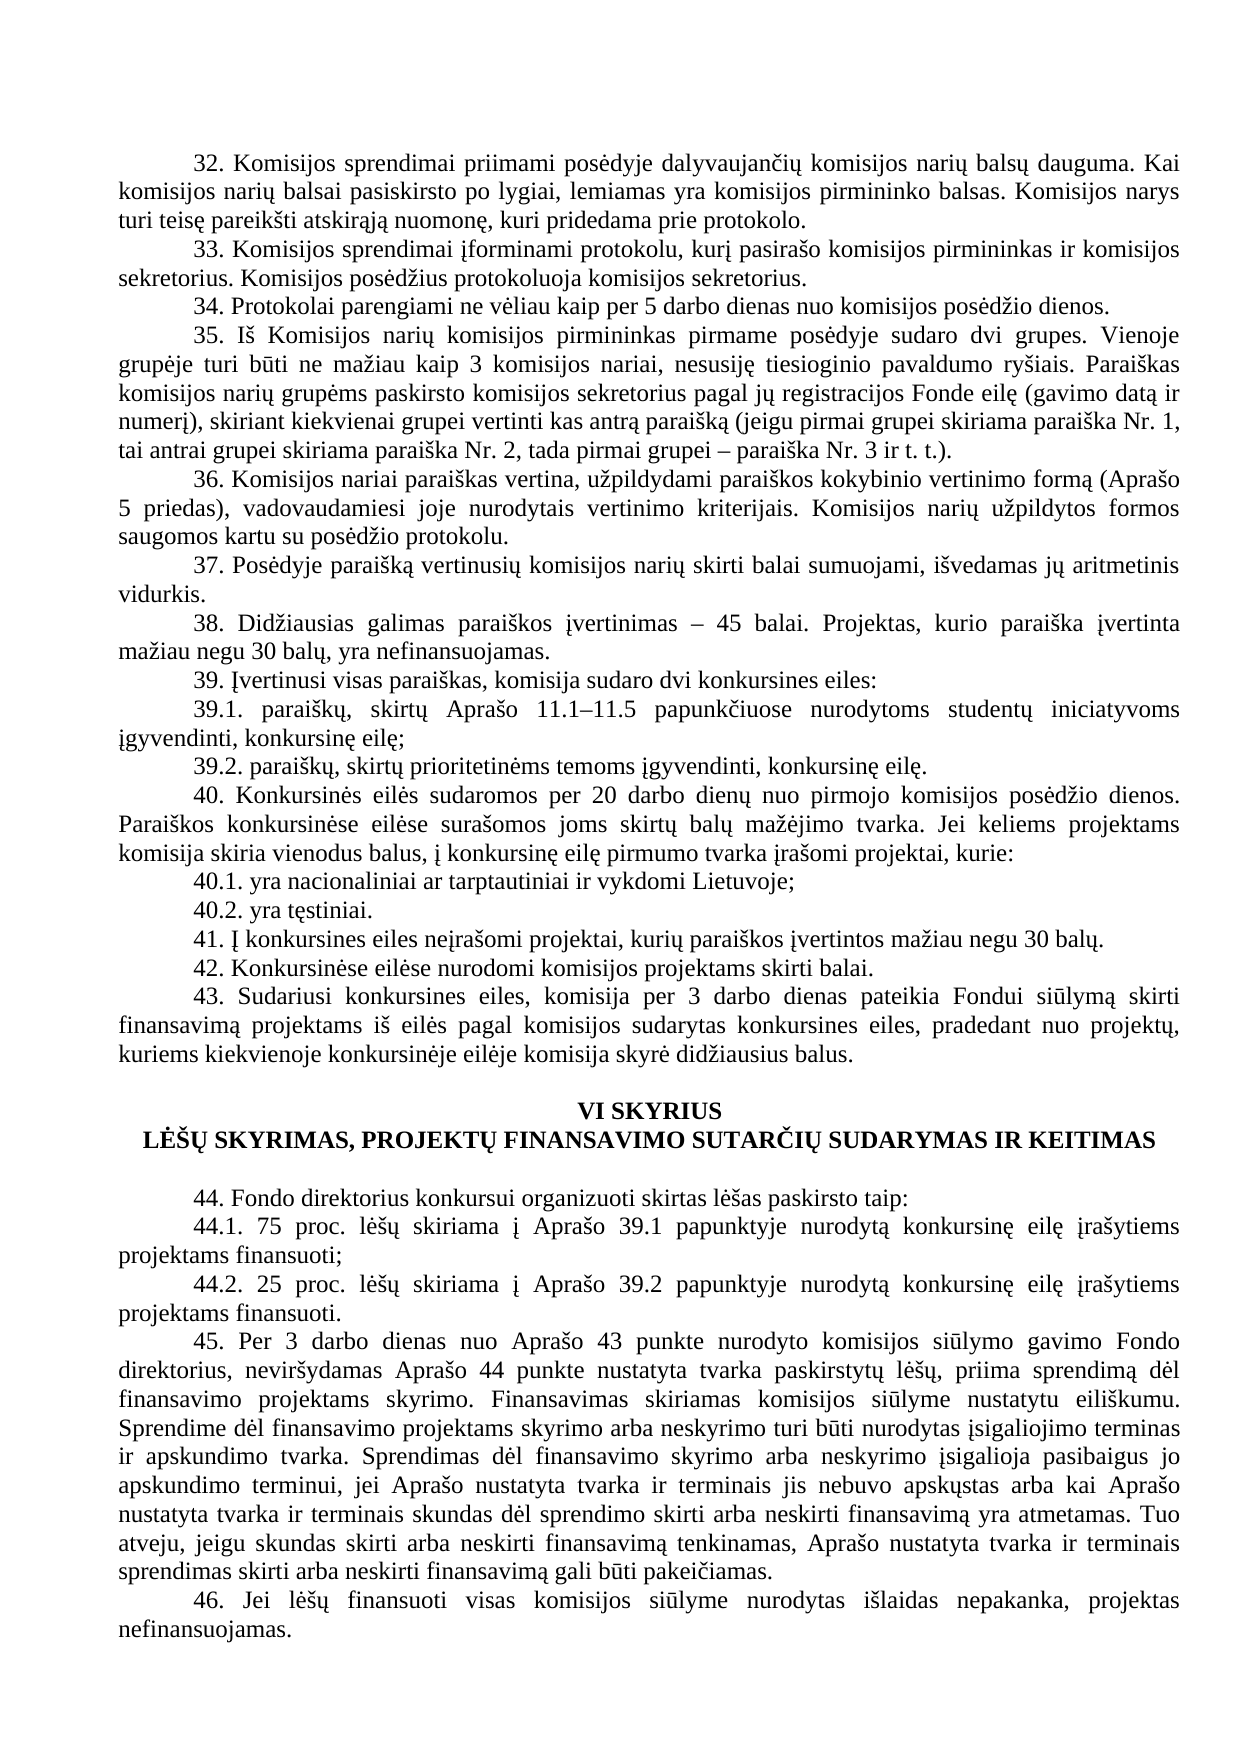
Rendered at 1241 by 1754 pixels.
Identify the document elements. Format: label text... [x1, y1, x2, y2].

text 38. Didžiausias galimas paraiškos įvertinimas – 45 balai. Projektas, kurio paraiška įvertinta mažiau negu 30 balų, yra nefinansuojamas. [118, 608, 1181, 665]
text 39.2. paraiškų, skirtų prioritetinėms temoms įgyvendinti, konkursinę eilę. [118, 751, 1181, 780]
text 37. Posėdyje paraišką vertinusių komisijos narių skirti balai sumuojami, išvedamas jų aritmetinis vidurkis. [118, 550, 1181, 608]
text 34. Protokolai parengiami ne vėliau kaip per 5 darbo dienas nuo komisijos posėdžio dienos. [118, 291, 1181, 320]
text 41. Į konkursines eiles neįrašomi projektai, kurių paraiškos įvertintos mažiau negu 30 balų. [118, 924, 1181, 953]
text 44.2. 25 proc. lėšų skiriama į Aprašo 39.2 papunktyje nurodytą konkursinę eilę įrašytiems projektams finansuoti. [118, 1269, 1181, 1326]
text 40. Konkursinės eilės sudaromos per 20 darbo dienų nuo pirmojo komisijos posėdžio dienos. Paraiškos konkursinėse eilėse surašomos joms skirtų balų mažėjimo tvarka. Jei keliems projektams komisija skiria vienodus balus, į konkursinę eilę pirmumo tvarka įrašomi projektai, kurie: [118, 780, 1181, 866]
text 32. Komisijos sprendimai priimami posėdyje dalyvaujančių komisijos narių balsų dauguma. Kai komisijos narių balsai pasiskirsto po lygiai, lemiamas yra komisijos pirmininko balsas. Komisijos narys turi teisę pareikšti atskirąją nuomonę, kuri pridedama prie protokolo. [118, 148, 1181, 234]
text 44.1. 75 proc. lėšų skiriama į Aprašo 39.1 papunktyje nurodytą konkursinę eilę įrašytiems projektams finansuoti; [118, 1211, 1181, 1269]
text 33. Komisijos sprendimai įforminami protokolu, kurį pasirašo komisijos pirmininkas ir komisijos sekretorius. Komisijos posėdžius protokoluoja komisijos sekretorius. [118, 234, 1181, 291]
text 35. Iš Komisijos narių komisijos pirmininkas pirmame posėdyje sudaro dvi grupes. Vienoje grupėje turi būti ne mažiau kaip 3 komisijos nariai, nesusiję tiesioginio pavaldumo ryšiais. Paraiškas komisijos narių grupėms paskirsto komisijos sekretorius pagal jų registracijos Fonde eilę (gavimo datą ir numerį), skiriant kiekvienai grupei vertinti kas antrą paraišką (jeigu pirmai grupei skiriama paraiška Nr. 1, tai antrai grupei skiriama paraiška Nr. 2, tada pirmai grupei – paraiška Nr. 3 ir t. t.). [118, 320, 1181, 464]
text 39.1. paraiškų, skirtų Aprašo 11.1–11.5 papunkčiuose nurodytoms studentų iniciatyvoms įgyvendinti, konkursinę eilę; [118, 694, 1181, 751]
text VI SKYRIUS [118, 1096, 1181, 1125]
text 36. Komisijos nariai paraiškas vertina, užpildydami paraiškos kokybinio vertinimo formą (Aprašo 5 priedas), vadovaudamiesi joje nurodytais vertinimo kriterijais. Komisijos narių užpildytos formos saugomos kartu su posėdžio protokolu. [118, 464, 1181, 550]
text 40.1. yra nacionaliniai ar tarptautiniai ir vykdomi Lietuvoje; [118, 866, 1181, 895]
text LĖŠŲ SKYRIMAS, PROJEKTŲ FINANSAVIMO SUTARČIŲ SUDARYMAS IR KEITIMAS [118, 1125, 1181, 1154]
text 43. Sudariusi konkursines eiles, komisija per 3 darbo dienas pateikia Fondui siūlymą skirti finansavimą projektams iš eilės pagal komisijos sudarytas konkursines eiles, pradedant nuo projektų, kuriems kiekvienoje konkursinėje eilėje komisija skyrė didžiausius balus. [118, 981, 1181, 1068]
text 44. Fondo direktorius konkursui organizuoti skirtas lėšas paskirsto taip: [118, 1183, 1181, 1211]
text 42. Konkursinėse eilėse nurodomi komisijos projektams skirti balai. [118, 953, 1181, 981]
text 39. Įvertinusi visas paraiškas, komisija sudaro dvi konkursines eiles: [118, 665, 1181, 694]
text 45. Per 3 darbo dienas nuo Aprašo 43 punkte nurodyto komisijos siūlymo gavimo Fondo direktorius, neviršydamas Aprašo 44 punkte nustatyta tvarka paskirstytų lėšų, priima sprendimą dėl finansavimo projektams skyrimo. Finansavimas skiriamas komisijos siūlyme nustatytu eiliškumu. Sprendime dėl finansavimo projektams skyrimo arba neskyrimo turi būti nurodytas įsigaliojimo terminas ir apskundimo tvarka. Sprendimas dėl finansavimo skyrimo arba neskyrimo įsigalioja pasibaigus jo apskundimo terminui, jei Aprašo nustatyta tvarka ir terminais jis nebuvo apskųstas arba kai Aprašo nustatyta tvarka ir terminais skundas dėl sprendimo skirti arba neskirti finansavimą yra atmetamas. Tuo atveju, jeigu skundas skirti arba neskirti finansavimą tenkinamas, Aprašo nustatyta tvarka ir terminais sprendimas skirti arba neskirti finansavimą gali būti pakeičiamas. [118, 1326, 1181, 1585]
text 40.2. yra tęstiniai. [118, 895, 1181, 924]
text 46. Jei lėšų finansuoti visas komisijos siūlyme nurodytas išlaidas nepakanka, projektas nefinansuojamas. [118, 1585, 1181, 1643]
